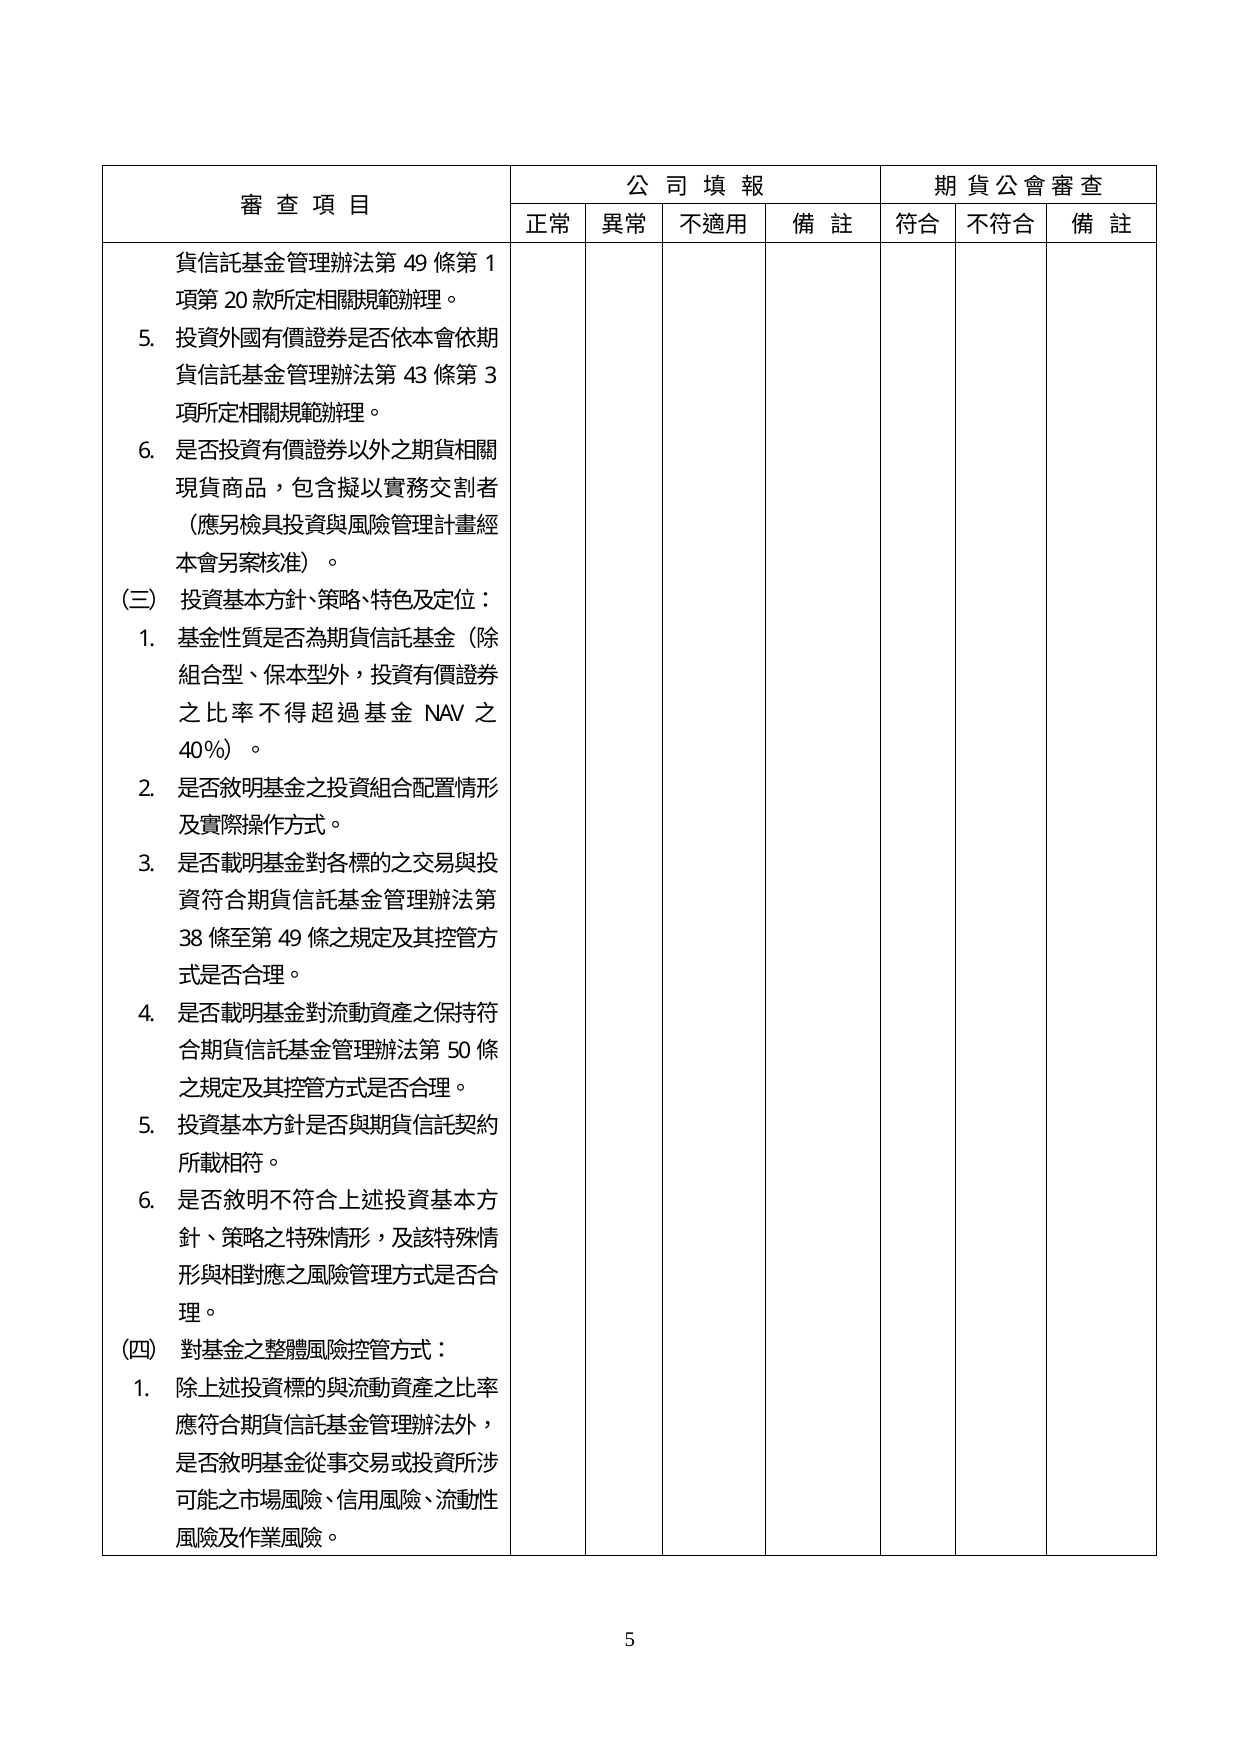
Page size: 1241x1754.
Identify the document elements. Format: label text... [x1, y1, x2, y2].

table_cell 備 註 [766, 204, 880, 242]
table_header 審 查 項 目 [103, 166, 510, 242]
table_header 期 貨 公 會 審 查 [881, 166, 1156, 203]
table_cell [881, 243, 955, 1555]
table_cell [1047, 243, 1156, 1555]
table_cell [511, 243, 585, 1555]
table_cell [956, 243, 1046, 1555]
table_cell [766, 243, 880, 1555]
table_cell 備 註 [1047, 204, 1156, 242]
table_cell 異常 [586, 204, 662, 242]
table_cell 符合 [881, 204, 955, 242]
table_cell 不符合 [956, 204, 1046, 242]
table_cell [663, 243, 765, 1555]
table_header 公 司 填 報 [511, 166, 880, 203]
table_cell 正常 [511, 204, 585, 242]
table_cell 不適用 [663, 204, 765, 242]
table_cell 【應檢附書件之審查】 【發行計畫】 依期貨信託事業申請書件，是否有事實證明可達成發行計畫之能力。 本次募集計畫重要內容： 發行額度（如為首募，額度不得低於新臺幣5億元） 投資地區及範圍： 投資地區不得為大陸地區。 期貨交易地區限本會依期貨交易法第5條公告之期貨交易所。 投資範圍是否依期貨信託基金管理辦法第38條第1項規定。 投資外國期貨基金是否依本會依期貨信託基金管理辦法第49條第1項第20款所定相關規範辦理。 投資外國有價證券是否依本會依期貨信託基金管理辦法第43條第3項所定相關規範辦理。 是否投資有價證券以外之期貨相關現貨商品，包含擬以實務交割者（應另檢具投資與風險管理計畫經本會另案核准）。 投資基本方針、策略、特色及定位： 基金性質是否為期貨信託基金（除組合型、保本型外，投資有價證券之比率不得超過基金NAV之40％）。 是否敘明基金之投資組合配置情形及實際操作方式。 是否載明基金對各標的之交易與投資符合期貨信託基金管理辦法第38條至第49條之規定及其控管方式是否合理。 是否載明基金對流動資產之保持符合期貨信託基金管理辦法第50條之規定及其控管方式是否合理。 投資基本方針是否與期貨信託契約所載相符。 是否敘明不符合上述投資基本方針、策略之特殊情形，及該特殊情形與相對應之風險管理方式是否合理。 對基金之整體風險控管方式： 除上述投資標的與流動資產之比率應符合期貨信託基金管理辦法外，是否敘明基金從事交易或投資所涉可能之市場風險、信用風險、流動性風險及作業風險。 是否載明衡量與控管上述各風險之流程與方式。 對各類風險之衡量與控管，是否依照期貨公會所訂相關規範辦理及其風控管理方式是否能有效控制該期貨信託基金之相關風險（另請期貨公會初審後出具風控委員會之審查意見表予本會）。 是否載明董事會檢視總風險暴露程度、計算風險之方式及最大可能損失之頻率（至少每季）。 是否載明基金淨資產價值低於本會所定標準時之處理方式及通報機制： 非屬指數股票型期貨信託基金者，應立即通報本會及期貨公會；期貨信託事業並應即擬具改善計畫提報董事會。 屬指數股票型期貨信託基金者，應立即通報本會、期貨公會及證交所，期貨信託事業並應提出具體原因說明。 基金名稱是否標明期貨字樣，且不違反其基本方針及投資範圍。 是否載明具有募集能力與經理能力之具體事證。 預計基金成立時之規模。 對公司、期貨及證券市場不致產生不利影響並具有效益。 是否載明基金保管機構遴選標準、評估過程及結果，及基金保管機構是否符合本會所定之條件。 全權委託其他專業機構運用期貨信託基金者： 是否載明委託比率，且該比率符合「期貨信託事業全權委託其他專業機構運用期貨信託基金應注意事項」之規定。 是否載明委託之範圍，且該範圍符合前述本基金投資基本方針、策略、特色及定位。 是否載明其委託之作業流程（包含基金保管機構之作業流程）、方式且該作業流程與方式合理。 是否載明其委託費用。該費用是否併於經理費中，且費用合理性是否有佐證資料。 是否載明受委任機構之選任標準，且其受委任機構符合「期貨信託事業全權委託其他專業機構運用期貨信託基金應注意事項」規定。 是否載明全權委託其他專業機構運用期貨信託基金之風險監控管理措施及受委任機構就受委任事項之風險管理程序。 上述6. 之風控措施與程序是否合理。 是否載明全權委託契約之重要內容，且其與期貨公會所訂契約範本有差異之內容合理並對受益人權益之保障無不足之情事。 涉及國外交易或投資者應再審查： 是否得以取得國外即時資訊；如屬跨國交易或投資者，是否得以取得各相關國家投資資訊。 國外交易或投資之交易流程、委託交易方式、交割流程及時間是否合理（應敘明基金交割流程圖及時間，並以文字配合說明流程）。 國外顧問契約之重要條款是否明定（契約中應載明國外投資顧問公司提供資訊之內容、頻率及收費方式等）。 期貨信託事業委託提供國外顧問服務之專業機構或其集團企業提供集中交易服務間接向國外證券商交易者： （1）是否載明委託國外顧問專業機構或其集團企業之交易流程、委託方式及委託費率，及其規劃是否合理。（註：應說明委託方式係以電話、傳真或其他方式，及雙方保存委託紀錄之方式及保存時間）。 （2）是否載明委託國外投資顧問專業機構或其集團企業之風險控管程序，及國外投資顧問專業機構或其集團企業本身之風險控管程序，及其風控程序是否合理。 （3）是否載明國外投資顧問專業機構或其集團企業對國外交易對象之評估作業，及該評估是否符合所定之選任標準。 （4）委託契約之重要內容： 是否載明國外投資顧問專業機構或其集團企業就該基金之投資無決定權，所有交易須由期貨信託事業作成投資決定後方得交付執行。 是否載明期貨信託事業有權查閱委託交易細節，所有交易並不得有損及該基金受益人權益之情事。 是否載明錯帳處理作業及責任歸屬。 是否載明文件資料保存方式及年限。 是否載明委託費率。 追加募集案件應再審查下列事項： 1. 開放買回之日期及該日起至申請送件日是否屆滿1個月。 2. 申請日前5個營業日平均已發行單位數占原申請核准發行單位數之比率及是否達95%以上。 本次募集基金與期貨信託事業已發行基金，其投資地區、標的、基本方針、策略、特色是否有所區隔。 行銷方式： 過去銷售經驗是否足以佐證本次基金銷售之可行性。 銷售機構： 資格條件是否符合期貨信託基金管理辦法第24條、第25條。 是否已出具銷售機構符合資格之聲明書。 期貨公會是否已審查核准其銷售契約。 各類型基金應載明事項： 組合型基金應再審查： 是否敘明投資子基金之投資決策。 子基金檔數不得少於5檔。 子基金是否非向特定人募集或私募者，且非係組合型基金。 投資於期貨信託基金管理辦法第38條第1項第3款之總額是否不低於本基金NAV之60％，且投資每檔子基金之總額不超過本基金NAV之30％。 保本型基金應再審查： 保本比率是否達投資本金之90％以上。 投資之固定收益商品或以定存保持之資產，是否符合本會所定之條件。 除前款外，運用範圍是否僅限於期貨交易（集中市場及店頭市場）。 保證型基金之保證機構是否符合本會所定之條件。 保護型基金並無使用保證、安全、無風險等類似文字。 是否敘明因應投資人提前買回之處理機制（包含保本參與率） 是否敘明期貨信託事業就匯率變動對保本可能造成之影響。 傘型基金應再審查： 子基金數是否不超過3檔。 是否分析比較各子基金之異同點，及其資產配置理念是否有所區隔。 子基金間之轉換機制及相關費用是否合理。 （四）指數股票型基金，應再審查： 1.是否具體說明標的指數符合下列條件且有佐證資料： （1）指數編製者應具有編製指數之專業能力及經驗 （2）指數應對所界定之契約標的市場具有代表性 （3）指數成分應具備分散性及流動性 a.是否申請指數成分不具備分散性 b.申請指數成分不具備分散性之說明是否合理 （4）指數資訊應充分揭露並易於取得 （5）無違反法令規定或不宜列為標的指數之情事 2.國外專業機構顧問對象之基本資料及經驗說明 3.上市交易及現金申購、買回之方式及程序（或其他替代方案） 4.指數編製方式及期貨信託事業複製指數表現之操作方式 5.風險控管方式 6.參與契約之重要內容是否載明下列事項： （1）簽約主體 （2）參與證券商之資格條件、義務與責任 （3）現金申購相關事宜（或其他替代方式） （4）現金買回相關事宜（或其他替代方式） （5）參與證券商所受報酬之計算相關事宜 （6）參與契約之終止相關事宜 （7）參與契約未規定事項應依相關法令、證券交易所與證券集中保管事業相關規章規定辦理 7.預計基金成立時參與之證券商之名單 其他應載明事項有無違反法令或損及受益人權益事項。 [103, 243, 510, 1555]
table_cell [586, 243, 662, 1555]
